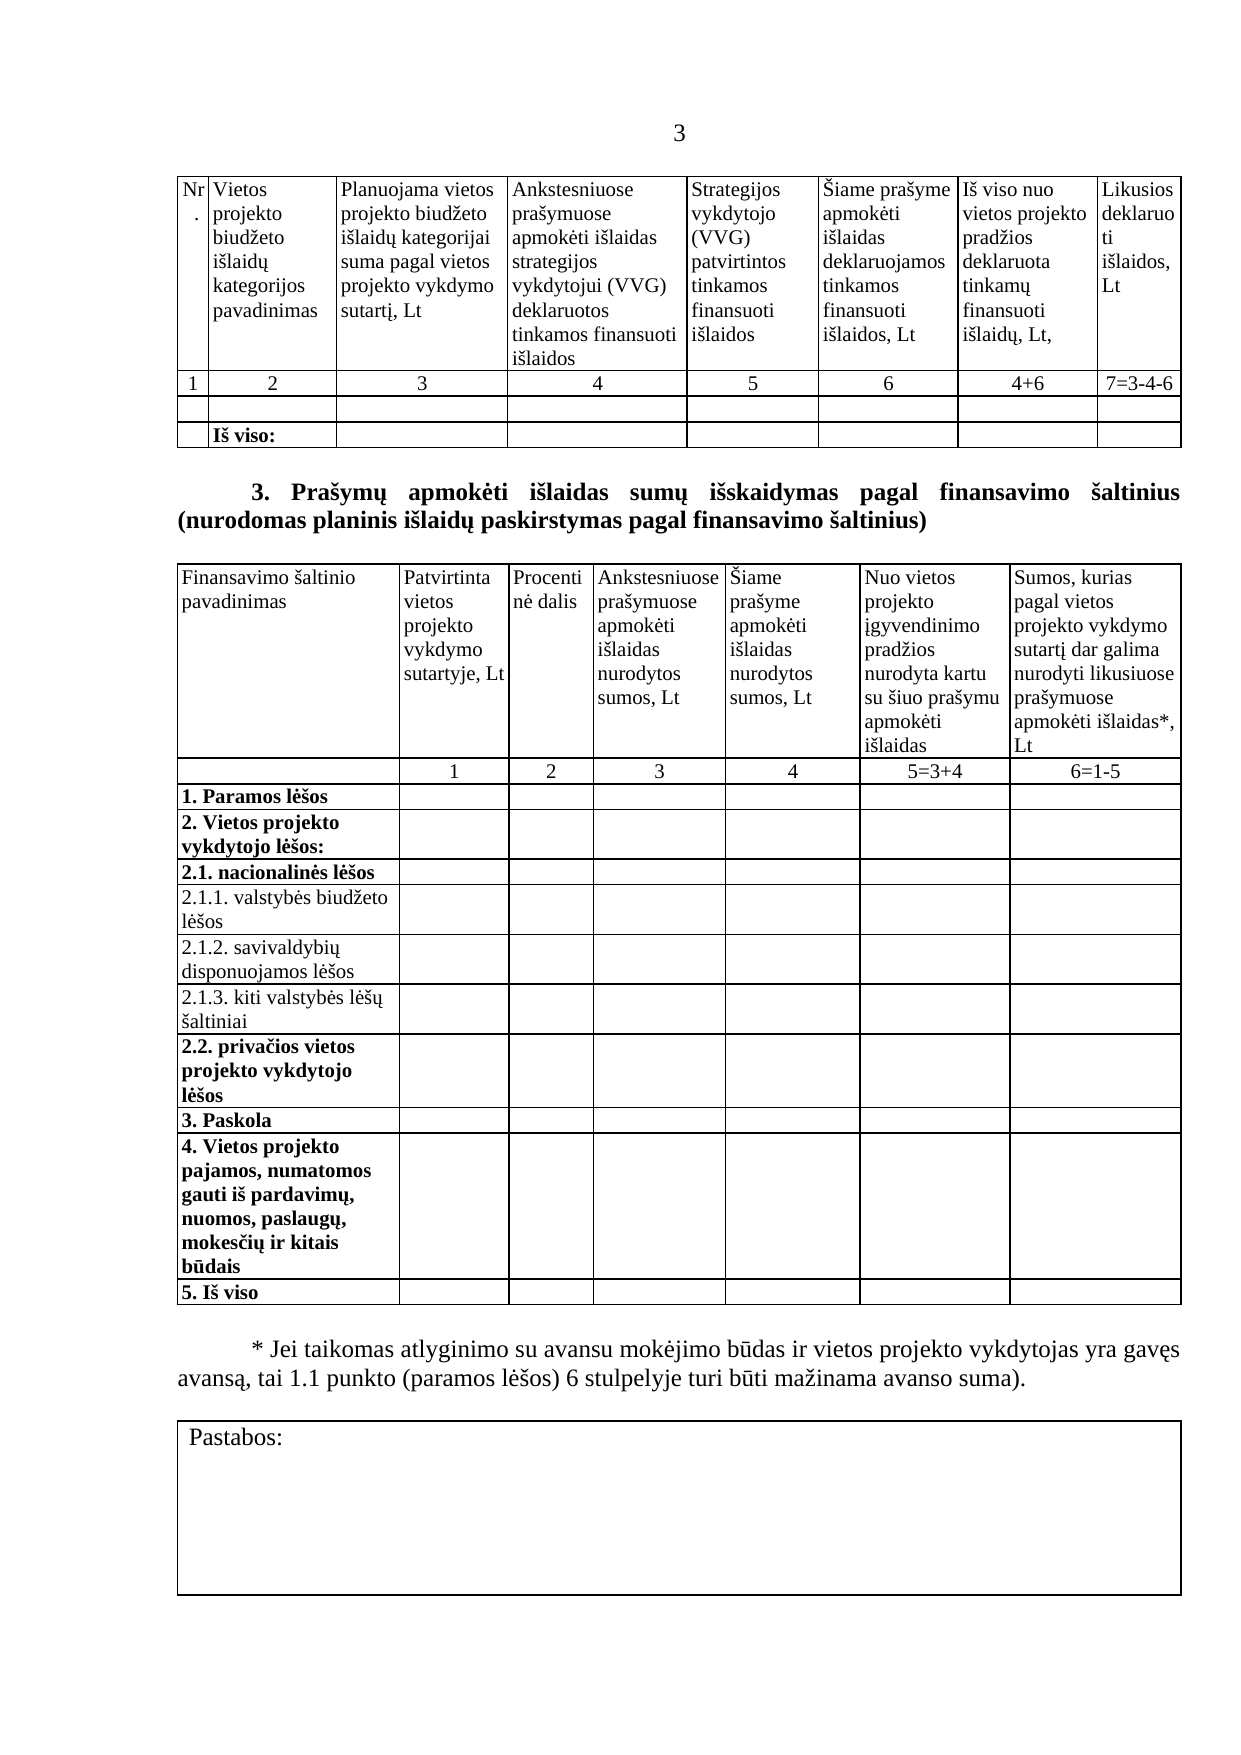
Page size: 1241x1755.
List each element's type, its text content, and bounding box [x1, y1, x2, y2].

table_cell [503, 397, 507, 421]
table_cell [400, 810, 508, 858]
table_header Ankstesniuose prašymuose apmokėti išlaidas nurodytos sumos, Lt [594, 565, 725, 757]
table_cell 5 [814, 371, 818, 395]
table_cell 6 [819, 371, 823, 395]
table_header Strategijos vykdytojo (VVG) patvirtintos tinkamos finansuoti išlaidos [688, 177, 818, 370]
table_cell [503, 423, 507, 447]
table_cell 1 [504, 759, 508, 783]
table_cell 2 [589, 759, 593, 783]
table_cell [1011, 1035, 1180, 1107]
table_header Iš viso nuo vietos projekto pradžios deklaruota tinkamų finansuoti išlaidų, Lt, [959, 177, 1097, 370]
table_cell [1011, 1134, 1180, 1278]
table_cell [1011, 985, 1180, 1033]
table_cell [861, 935, 1009, 983]
table_cell 3 [721, 759, 725, 783]
table_cell [510, 1134, 593, 1278]
table_cell [594, 1035, 725, 1107]
table_cell [510, 810, 593, 858]
table_cell [861, 810, 1009, 858]
table_cell [589, 1108, 593, 1132]
table_cell [400, 985, 508, 1033]
table_cell [1093, 423, 1097, 447]
table_cell [594, 985, 725, 1033]
table_cell [204, 397, 208, 421]
table_cell 3 [503, 371, 507, 395]
table_header Pastabos: [178, 1422, 1180, 1594]
table_header Likusios deklaruoti išlaidos, Lt [1098, 177, 1180, 370]
table_cell [861, 985, 1009, 1033]
table_header Nr. [178, 177, 208, 370]
table_cell [721, 785, 725, 808]
table_cell [400, 1035, 508, 1107]
table_cell 4 [508, 371, 512, 395]
table_cell [1011, 810, 1180, 858]
table_cell [594, 885, 725, 933]
table_cell [337, 423, 341, 447]
table_cell [594, 810, 725, 858]
table_cell [1098, 423, 1102, 447]
table_cell [209, 397, 213, 421]
table_cell [594, 935, 725, 983]
table_cell [819, 397, 823, 421]
table_cell [721, 860, 725, 884]
table_header Vietos projekto biudžeto išlaidų kategorijos pavadinimas [209, 177, 336, 370]
table_header Planuojama vietos projekto biudžeto išlaidų kategorijai suma pagal vietos projekto vykdymo sutartį, Lt [337, 177, 507, 370]
table_cell [589, 785, 593, 808]
table_cell 1 [204, 371, 208, 395]
table_cell [510, 1035, 593, 1107]
table_cell 1 [400, 759, 404, 783]
table_cell [861, 1134, 1009, 1278]
table_cell [1011, 885, 1180, 933]
table_cell [400, 1134, 508, 1278]
table_cell [400, 1280, 404, 1304]
table_cell [204, 423, 208, 447]
table_cell [721, 1280, 725, 1304]
table_cell [504, 1108, 508, 1132]
table_cell [1098, 397, 1102, 421]
table_cell [400, 885, 508, 933]
table_cell [589, 860, 593, 884]
table_cell [721, 1108, 725, 1132]
table_cell 3 [337, 371, 341, 395]
table_header Šiame prašyme apmokėti išlaidas nurodytos sumos, Lt [726, 565, 859, 757]
table_cell 2 [332, 371, 336, 395]
text * Jei taikomas atlyginimo su avansu mokėjimo būdas ir vietos projekto vykdytojas yra gavęs avansą, tai 1.1 punkto (paramos lėšos) 6 stulpelyje turi būti mažinama avanso suma). [177, 1334, 1181, 1392]
table_cell [510, 935, 593, 983]
table_cell [400, 1108, 404, 1132]
table_cell [726, 1134, 859, 1278]
table_cell [861, 1035, 1009, 1107]
table_cell [400, 935, 508, 983]
table_header Šiame prašyme apmokėti išlaidas deklaruojamos tinkamos finansuoti išlaidos, Lt [819, 177, 957, 370]
table_cell [504, 860, 508, 884]
table_cell [1011, 935, 1180, 983]
table_cell [861, 885, 1009, 933]
table_cell [726, 810, 859, 858]
table_cell [814, 397, 818, 421]
table_cell [819, 423, 823, 447]
table_cell [726, 885, 859, 933]
table_cell 4+6 [1093, 371, 1097, 395]
table_cell [594, 1134, 725, 1278]
table_cell [510, 885, 593, 933]
table_header Finansavimo šaltinio pavadinimas [178, 565, 399, 757]
table_cell [726, 935, 859, 983]
table_cell [508, 423, 512, 447]
table_cell 2 [209, 371, 213, 395]
table_cell [726, 985, 859, 1033]
table_header Patvirtinta vietos projekto vykdymo sutartyje, Lt [400, 565, 508, 757]
table_cell [395, 759, 399, 783]
table_cell [1093, 397, 1097, 421]
table_cell [504, 1280, 508, 1304]
table_header Procentinė dalis [510, 565, 593, 757]
table_cell [589, 1280, 593, 1304]
table_cell [400, 785, 404, 808]
text 3. Prašymų apmokėti išlaidas sumų išskaidymas pagal finansavimo šaltinius (nurodomas planinis išlaidų paskirstymas pagal finansavimo šaltinius) [177, 477, 1181, 534]
table_cell [510, 985, 593, 1033]
table_cell [400, 860, 404, 884]
table_cell [332, 397, 336, 421]
table_cell [504, 785, 508, 808]
table_cell [508, 397, 512, 421]
table_cell [814, 423, 818, 447]
table_cell [337, 397, 341, 421]
table_cell [726, 1035, 859, 1107]
